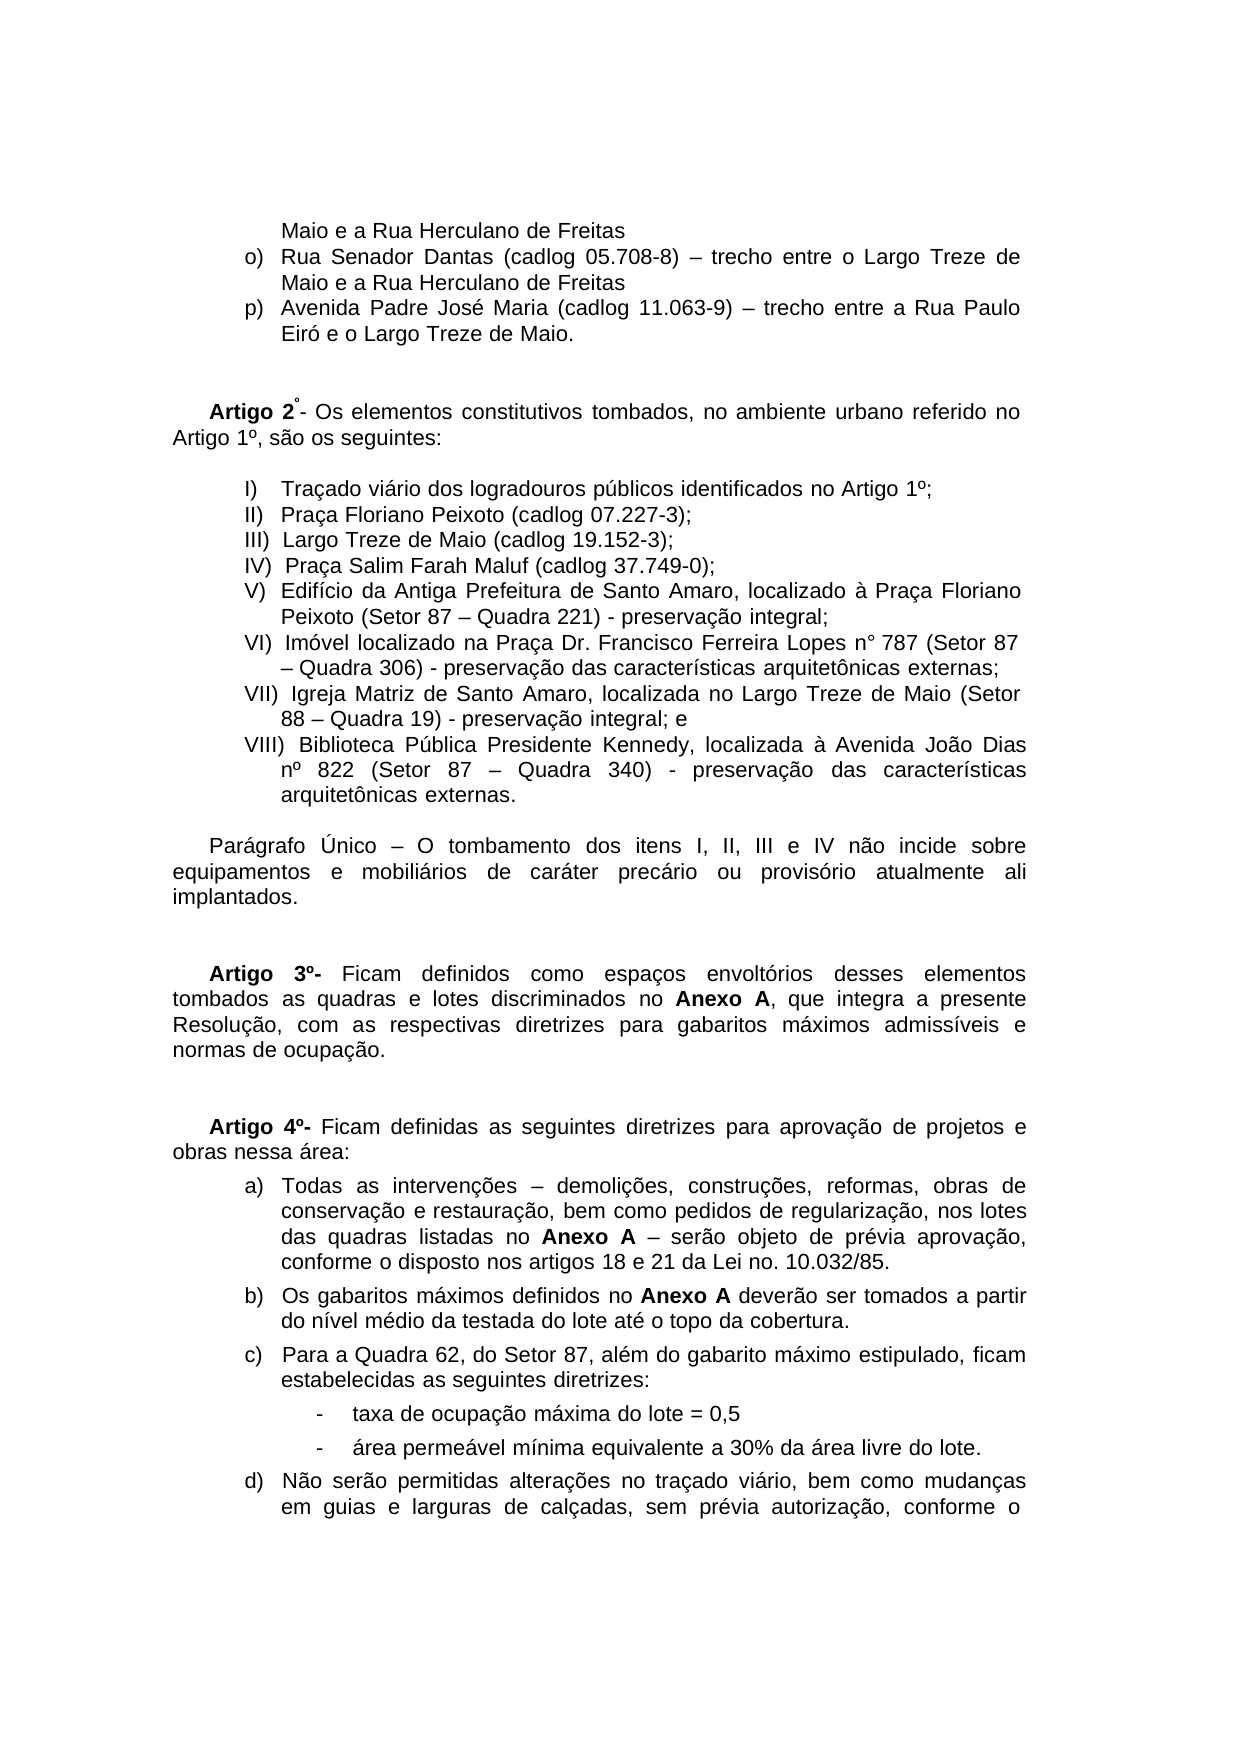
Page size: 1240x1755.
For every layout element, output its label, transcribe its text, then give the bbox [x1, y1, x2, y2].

text I) Traçado viário dos logradouros públicos identificados no Artigo 1º; II) Praça Floriano Peixoto (cadlog 07.227-3); [244, 476, 938, 527]
text - taxa de ocupação máxima do lote = 0,5 [316, 1401, 1064, 1426]
text b) Os gabaritos máximos definidos no Anexo A deverão ser tomados a partir do nível médio da testada do lote até o topo da cobertura. [244, 1283, 1027, 1333]
text Eiró e o Largo Treze de Maio. [281, 321, 1064, 346]
text c) Para a Quadra 62, do Setor 87, além do gabarito máximo estipulado, ficam estabelecidas as seguintes diretrizes: [244, 1342, 1027, 1392]
text d) Não serão permitidas alterações no traçado viário, bem como mudanças em guias e larguras de calçadas, sem prévia autorização, conforme o [244, 1468, 1027, 1519]
text VIII) Biblioteca Pública Presidente Kennedy, localizada à Avenida João Dias nº 822 (Setor 87 – Quadra 340) - preservação das características arquitetônicas externas. [244, 732, 1027, 808]
text Maio e a Rua Herculano de Freitas [281, 269, 1064, 294]
text Artigo 1º, são os seguintes: [172, 425, 1064, 450]
text Artigo 3º- Ficam definidos como espaços envoltórios desses elementos tombados as quadras e lotes discriminados no Anexo A, que integra a presente Resolução, com as respectivas diretrizes para gabaritos máximos admissíveis e normas de ocupação. [172, 961, 1027, 1062]
text Maio e a Rua Herculano de Freitas [281, 218, 1064, 243]
text 88 – Quadra 19) - preservação integral; e [281, 706, 1064, 731]
text III) Largo Treze de Maio (cadlog 19.152-3); [244, 527, 1064, 552]
text Parágrafo Único – O tombamento dos itens I, II, III e IV não incide sobre equipamentos e mobiliários de caráter precário ou provisório atualmente ali implantados. [172, 833, 1027, 909]
text VI) Imóvel localizado na Praça Dr. Francisco Ferreira Lopes n° 787 (Setor 87 [244, 629, 1064, 655]
text Artigo 2º- Os elementos constitutivos tombados, no ambiente urbano referido no [209, 395, 1064, 424]
text Artigo 4º- Ficam definidas as seguintes diretrizes para aprovação de projetos e obras nessa área: [172, 1114, 1027, 1164]
text V) Edifício da Antiga Prefeitura de Santo Amaro, localizado à Praça Floriano [244, 578, 1064, 603]
text IV) Praça Salim Farah Maluf (cadlog 37.749-0); [244, 553, 1064, 578]
text - área permeável mínima equivalente a 30% da área livre do lote. [316, 1434, 1064, 1460]
text o) Rua Senador Dantas (cadlog 05.708-8) – trecho entre o Largo Treze de [244, 244, 1064, 269]
text Peixoto (Setor 87 – Quadra 221) - preservação integral; [281, 604, 1064, 629]
text p) Avenida Padre José Maria (cadlog 11.063-9) – trecho entre a Rua Paulo [244, 295, 1064, 320]
text a) Todas as intervenções – demolições, construções, reformas, obras de conservação e restauração, bem como pedidos de regularização, nos lotes das quadras listadas no Anexo A – serão objeto de prévia aprovação, conforme o disposto nos artigos 18 e 21 da Lei no. 10.032/85. [244, 1173, 1027, 1274]
text – Quadra 306) - preservação das características arquitetônicas externas; VII) Igreja Matriz de Santo Amaro, localizada no Largo Treze de Maio (Setor [244, 655, 1027, 706]
